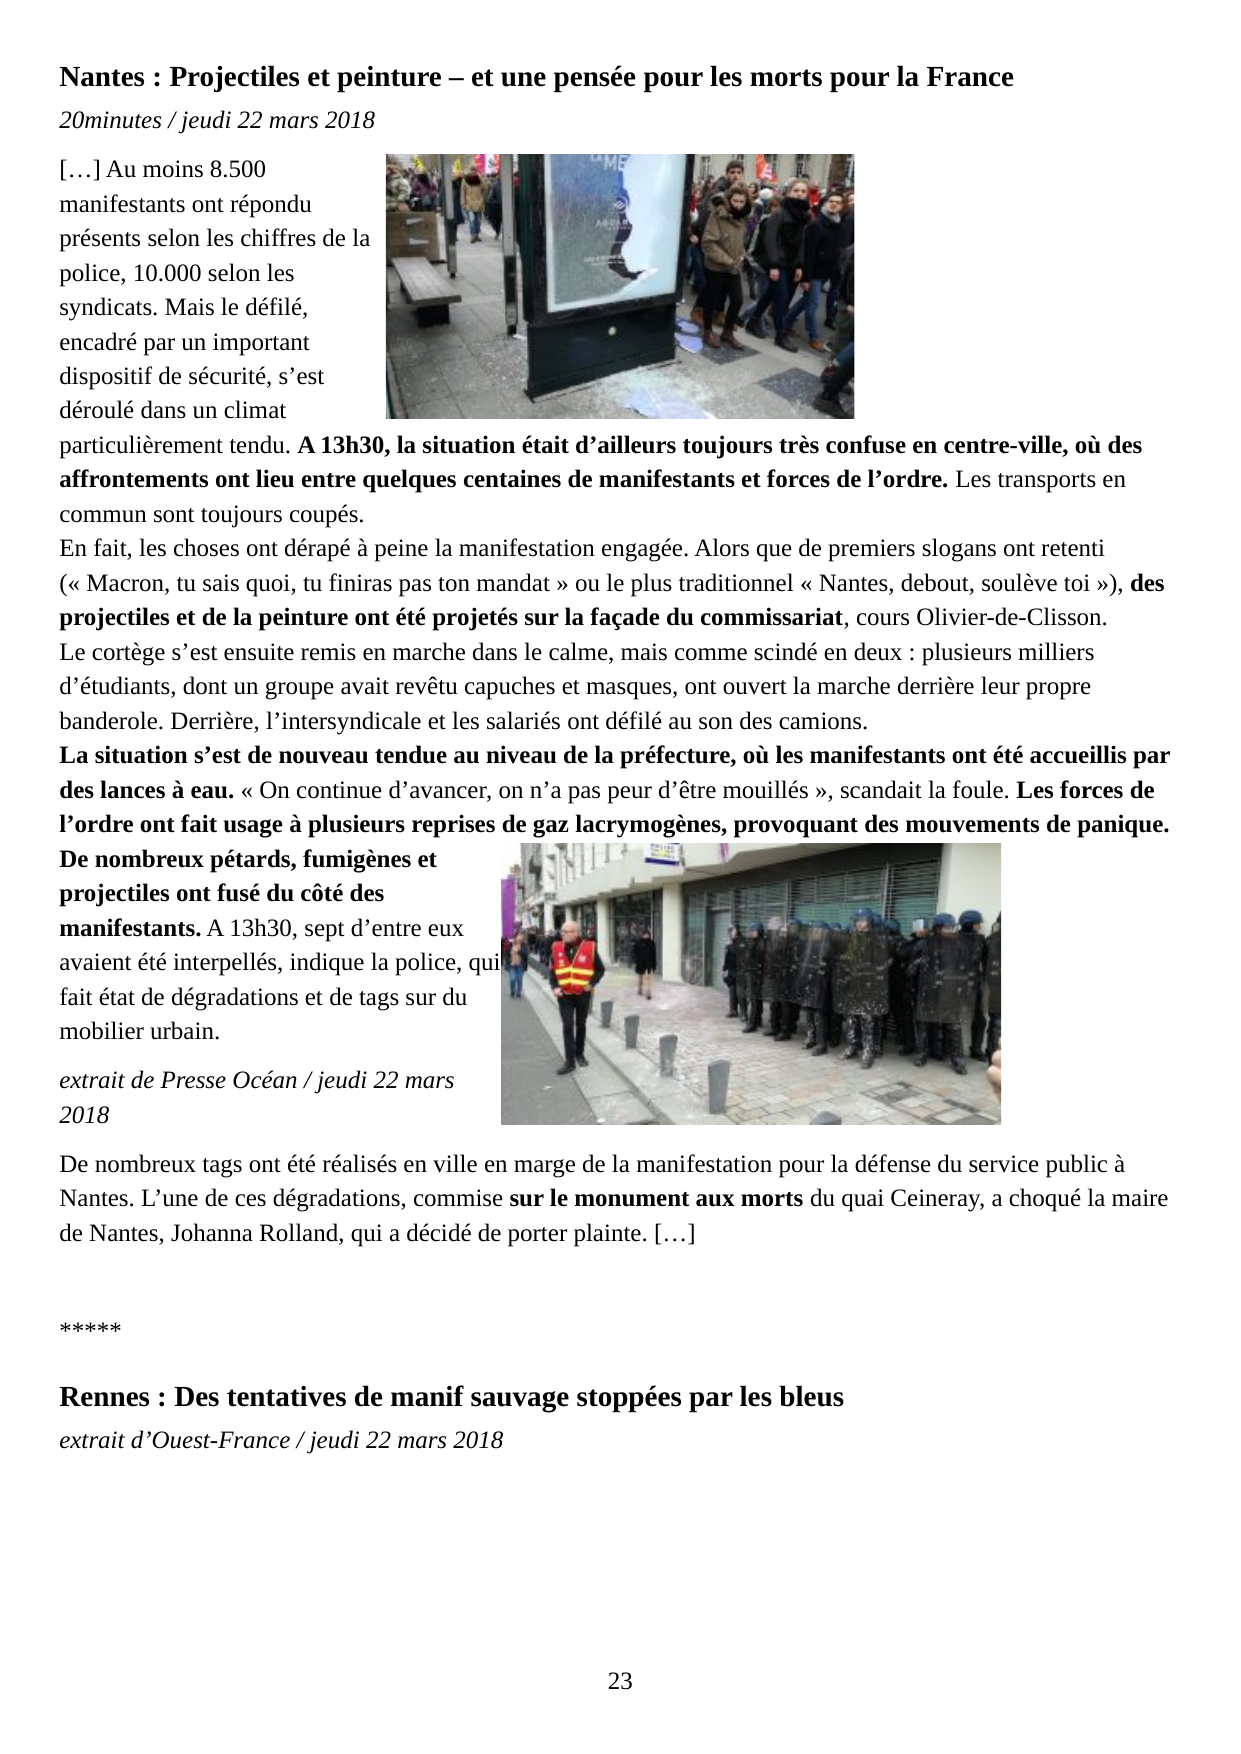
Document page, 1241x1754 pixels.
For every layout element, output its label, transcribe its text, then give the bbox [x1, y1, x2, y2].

text De nombreux tags ont été réalisés en ville en marge de la manifestation pour la défense du service public à Nantes. L’une de ces dégradations, commise sur le monument aux morts du quai Ceineray, a choqué la maire de Nantes, Johanna Rolland, qui a décidé de porter plainte. […] [59, 1149, 1181, 1246]
text […] Au moins 8.500 manifestants ont répondu présents selon les chiffres de la police, 10.000 selon les syndicats. Mais le défilé, encadré par un important dispositif de sécurité, s’est déroulé dans un climat particulièrement tendu. A 13h30, la situation était d’ailleurs toujours très confuse en centre-ville, où des affrontements ont lieu entre quelques centaines de manifestants et forces de l’ordre. Les transports en commun sont toujours coupés. En fait, les choses ont dérapé à peine la manifestation engagée. Alors que de premiers slogans ont retenti (« Macron, tu sais quoi, tu finiras pas ton mandat » ou le plus traditionnel « Nantes, debout, soulève toi »), des projectiles et de la peinture ont été projetés sur la façade du commissariat, cours Olivier-de-Clisson. Le cortège s’est ensuite remis en marche dans le calme, mais comme scindé en deux : plusieurs milliers d’étudiants, dont un groupe avait revêtu capuches et masques, ont ouvert la marche derrière leur propre banderole. Derrière, l’intersyndicale et les salariés ont défilé au son des camions. La situation s’est de nouveau tendue au niveau de la préfecture, où les manifestants ont été accueillis par des lances à eau. « On continue d’avancer, on n’a pas peur d’être mouillés », scandait la foule. Les forces de l’ordre ont fait usage à plusieurs reprises de gaz lacrymogènes, provoquant des mouvements de panique. De nombreux pétards, fumigènes et projectiles ont fusé du côté des manifestants. A 13h30, sept d’entre eux avaient été interpellés, indique la police, qui fait état de dégradations et de tags sur du mobilier urbain. [59, 154, 1181, 1045]
text extrait de Presse Océan / jeudi 22 mars 2018 [59, 1065, 1181, 1128]
subtitle Nantes : Projectiles et peinture – et une pensée pour les morts pour la France [59, 59, 1181, 93]
text extrait d’Ouest-France / jeudi 22 mars 2018 [59, 1426, 1181, 1454]
picture [385, 154, 855, 419]
text 20minutes / jeudi 22 mars 2018 [59, 105, 1181, 134]
subtitle Rennes : Des tentatives de manif sauvage stoppées par les bleus [59, 1379, 1181, 1413]
picture [501, 843, 1002, 1125]
text ***** [59, 1316, 1181, 1344]
